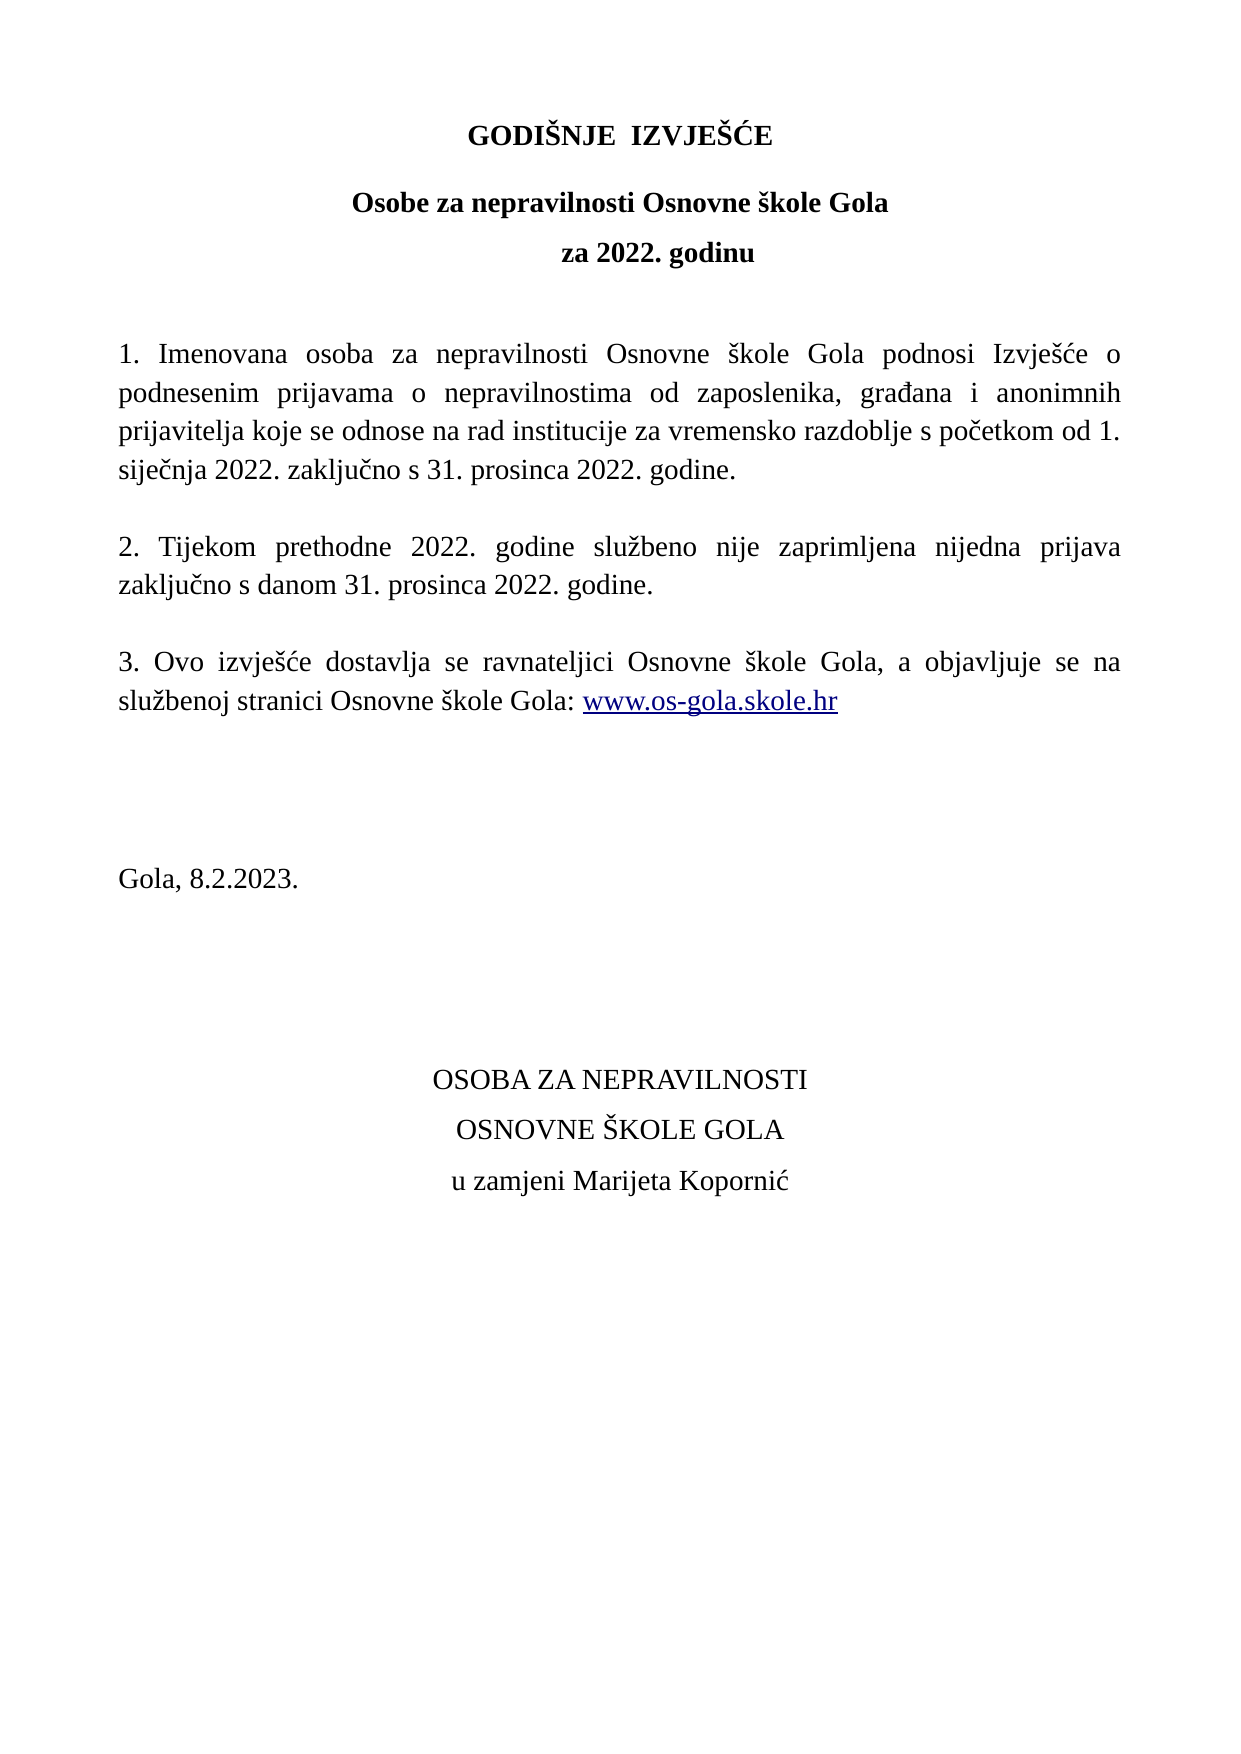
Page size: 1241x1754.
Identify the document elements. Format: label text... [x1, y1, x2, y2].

text za 2022. godinu [118, 236, 1122, 269]
text OSOBA ZA NEPRAVILNOSTI [118, 1062, 1122, 1096]
text GODIŠNJE IZVJEŠĆE [118, 118, 1122, 152]
text u zamjeni Marijeta Kopornić [118, 1163, 1122, 1196]
text Osobe za nepravilnosti Osnovne škole Gola [118, 185, 1122, 219]
text Gola, 8.2.2023. [118, 861, 1122, 894]
text 1. Imenovana osoba za nepravilnosti Osnovne škole Gola podnosi Izvješće o podnesenim prijavama o nepravilnostima od zaposlenika, građana i anonimnih prijavitelja koje se odnose na rad institucije za vremensko razdoblje s početkom od 1. siječnja 2022. zaključno s 31. prosinca 2022. godine. [118, 336, 1122, 485]
text OSNOVNE ŠKOLE GOLA [118, 1112, 1122, 1146]
text 3. Ovo izvješće dostavlja se ravnateljici Osnovne škole Gola, a objavljuje se na službenoj stranici Osnovne škole Gola: www.os-gola.skole.hr [118, 644, 1122, 717]
text 2. Tijekom prethodne 2022. godine službeno nije zaprimljena nijedna prijava zaključno s danom 31. prosinca 2022. godine. [118, 529, 1122, 601]
